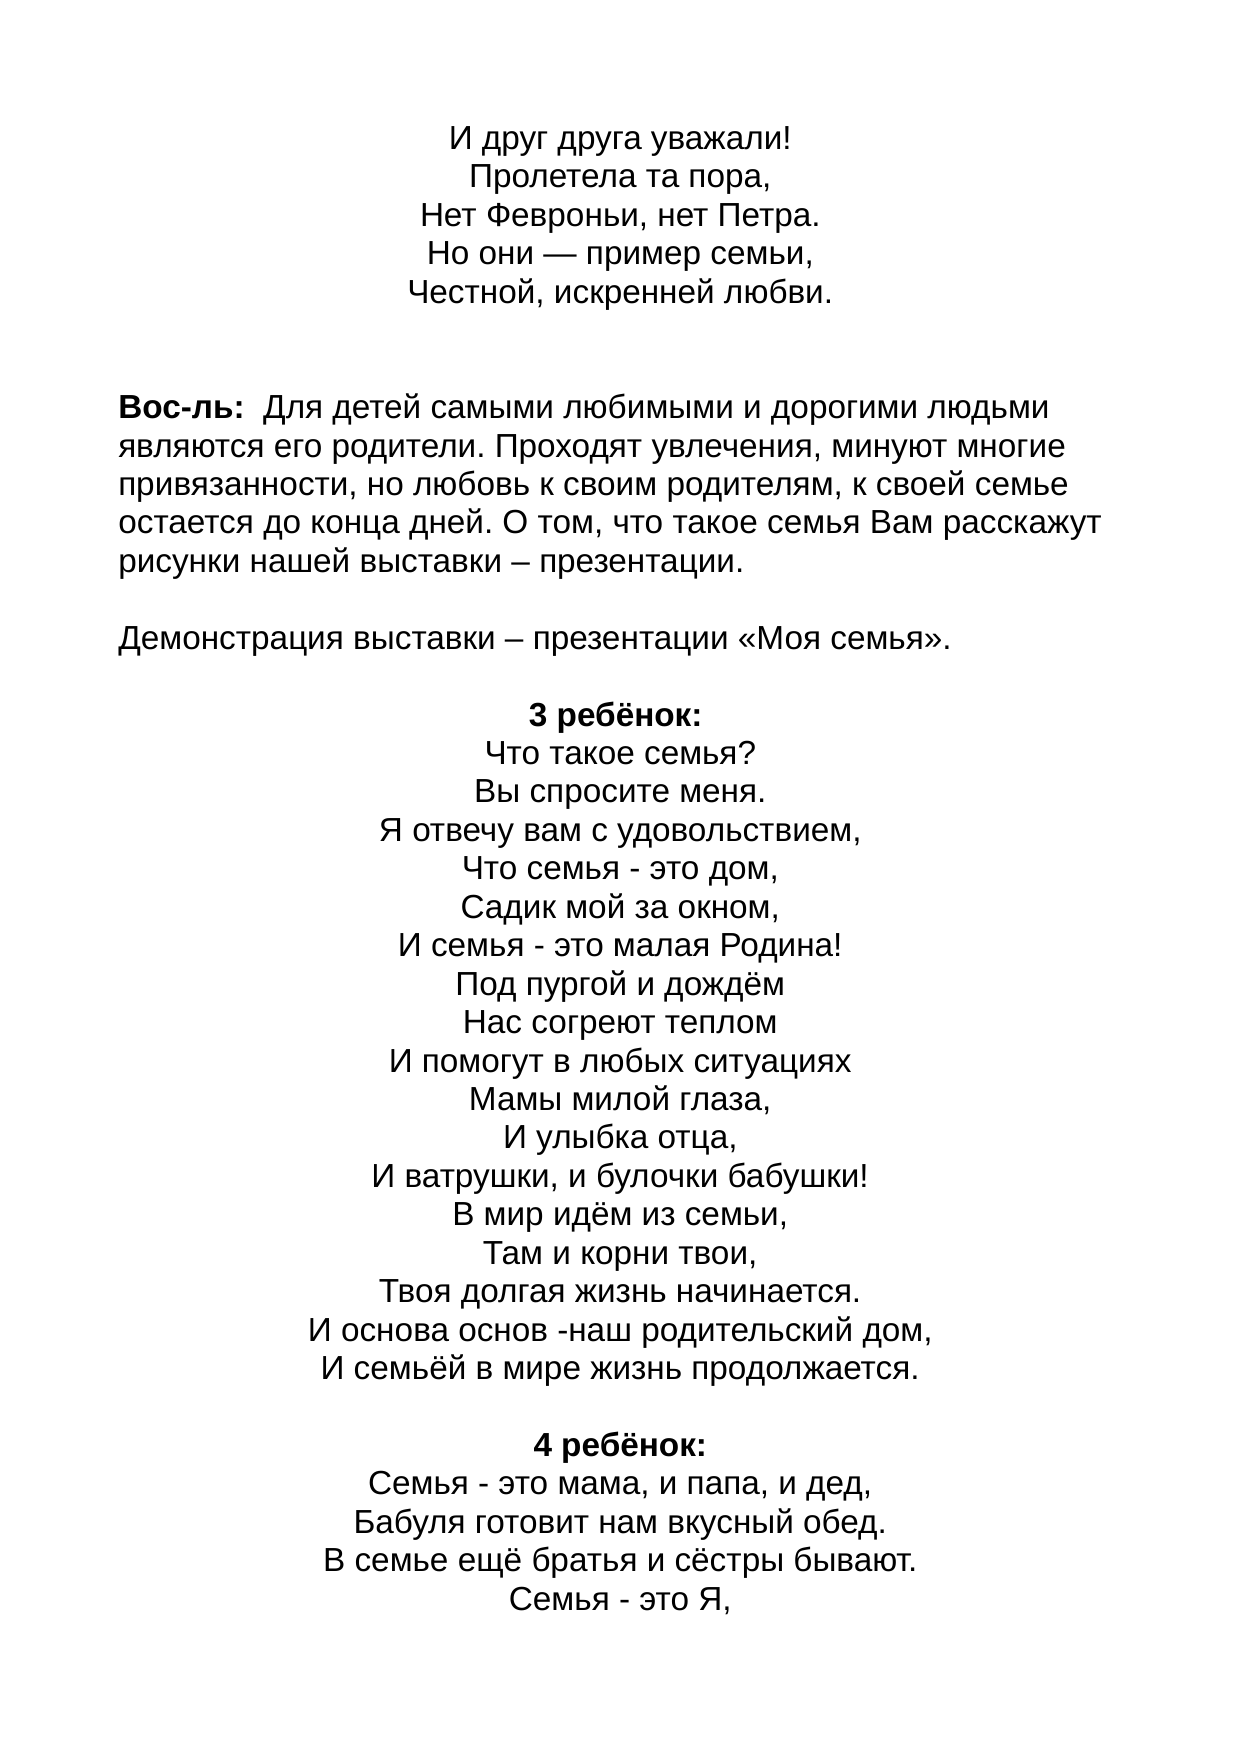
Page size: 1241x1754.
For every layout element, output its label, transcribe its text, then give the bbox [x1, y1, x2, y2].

text 4 ребёнок: [118, 1425, 1122, 1463]
text И семья - это малая Родина! [118, 925, 1122, 964]
text Нет Февроньи, нет Петра. [118, 195, 1122, 233]
text В мир идём из семьи, [118, 1194, 1122, 1233]
text Садик мой за окном, [118, 887, 1122, 925]
text Мамы милой глаза, [118, 1079, 1122, 1117]
text И друг друга уважали! [118, 118, 1122, 157]
text И семьёй в мире жизнь продолжается. [118, 1348, 1122, 1387]
text Нас согреют теплом [118, 1002, 1122, 1041]
text Честной, искренней любви. [118, 272, 1122, 310]
text Что такое семья? [118, 733, 1122, 772]
text Вос-ль: Для детей самыми любимыми и дорогими людьми являются его родители. Проходят увлечения, минуют многие привязанности, но любовь к своим родителям, к своей семье остается до конца дней. О том, что такое семья Вам расскажут рисунки нашей выставки – презентации. [118, 387, 1122, 579]
text Бабуля готовит нам вкусный обед. [118, 1502, 1122, 1540]
text 3 ребёнок: [118, 695, 1122, 733]
text И основа основ -наш родительский дом, [118, 1310, 1122, 1348]
text И помогут в любых ситуациях [118, 1041, 1122, 1079]
text И улыбка отца, [118, 1117, 1122, 1156]
text Я отвечу вам с удовольствием, [118, 810, 1122, 848]
text Что семья - это дом, [118, 848, 1122, 887]
text Там и корни твои, [118, 1233, 1122, 1271]
text В семье ещё братья и сёстры бывают. [118, 1540, 1122, 1579]
text Под пургой и дождём [118, 964, 1122, 1002]
text Демонстрация выставки – презентации «Моя семья». [118, 618, 1122, 656]
text Твоя долгая жизнь начинается. [118, 1271, 1122, 1310]
text Семья - это Я, [118, 1579, 1122, 1617]
text Вы спросите меня. [118, 772, 1122, 810]
text И ватрушки, и булочки бабушки! [118, 1156, 1122, 1194]
text Но они — пример семьи, [118, 233, 1122, 272]
text Пролетела та пора, [118, 157, 1122, 195]
text Семья - это мама, и папа, и дед, [118, 1463, 1122, 1502]
